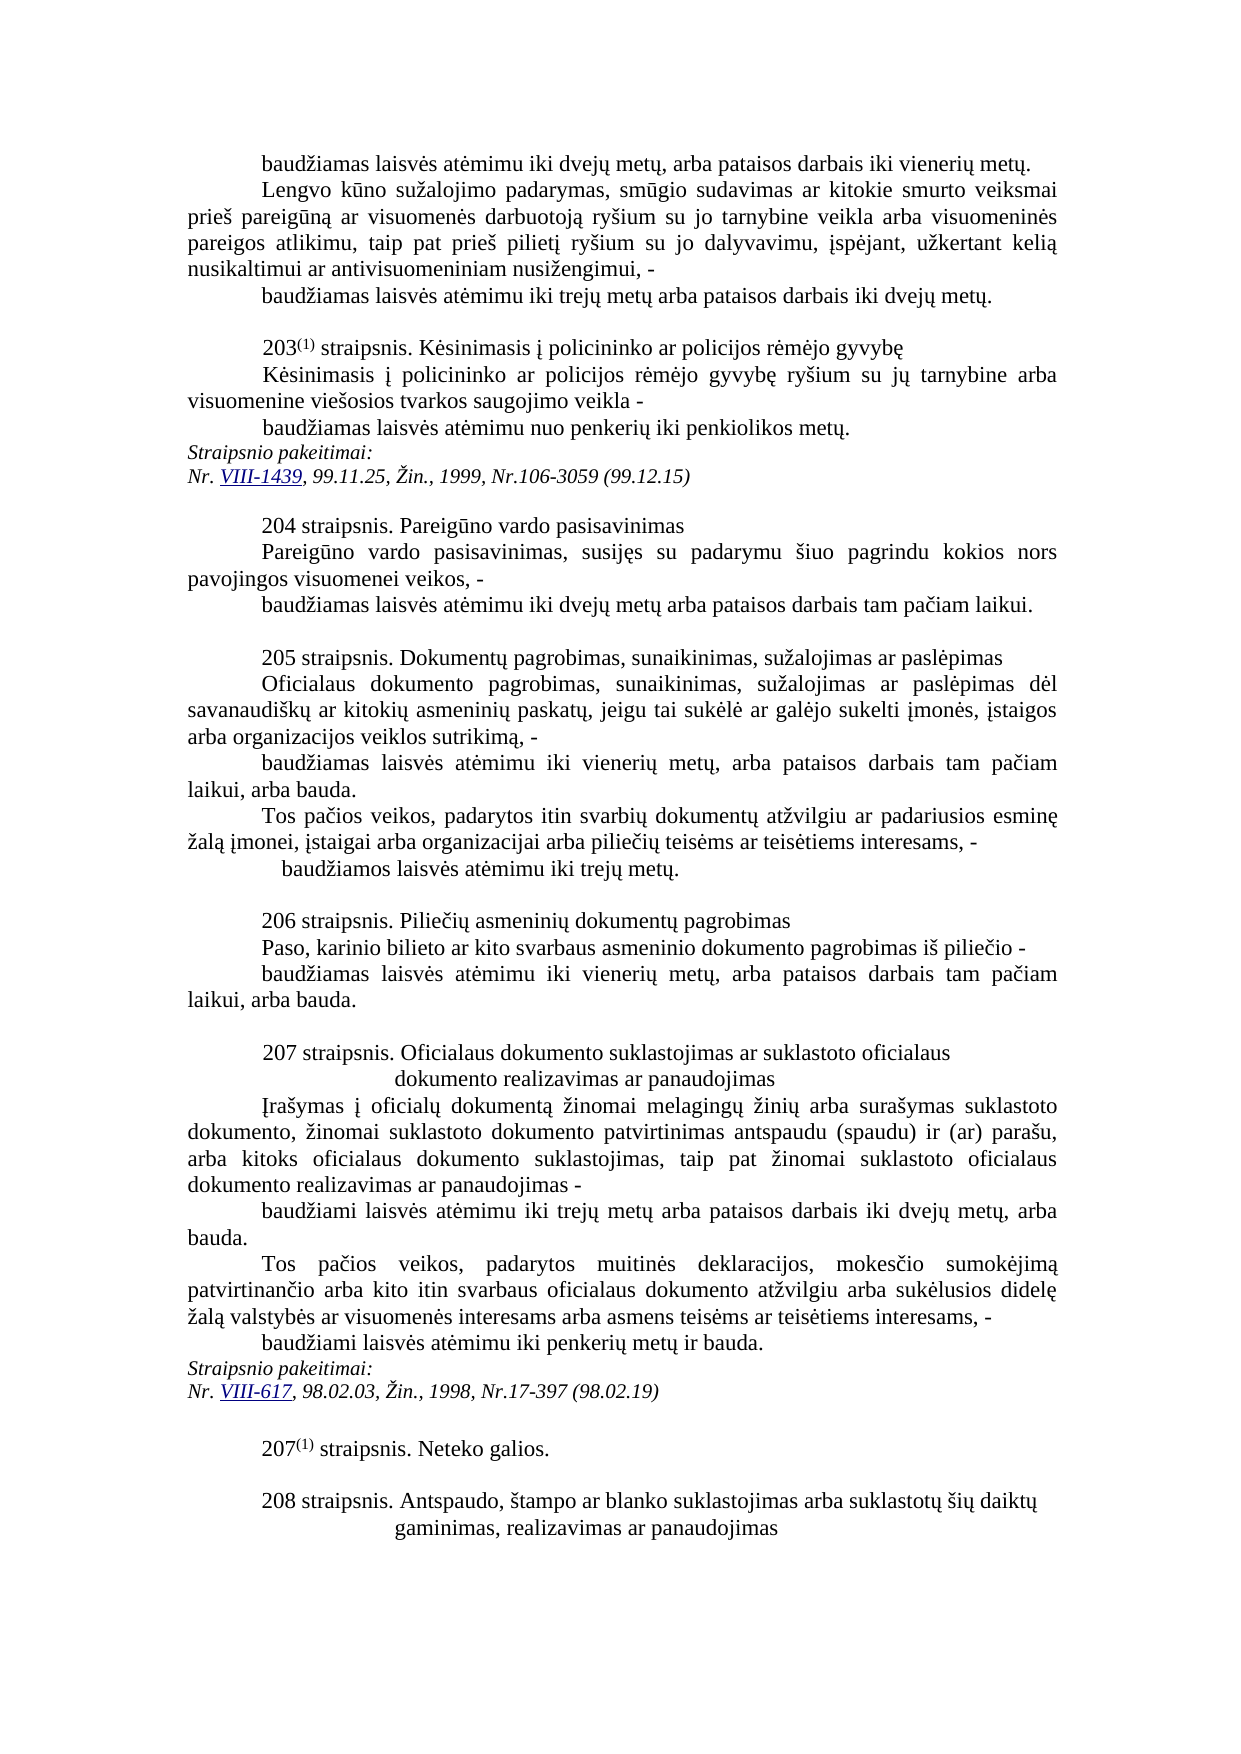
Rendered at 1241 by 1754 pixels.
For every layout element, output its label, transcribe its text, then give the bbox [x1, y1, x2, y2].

text Nr. VIII-617, 98.02.03, Žin., 1998, Nr.17-397 (98.02.19) [187, 1379, 1059, 1403]
text Oficialaus dokumento pagrobimas, sunaikinimas, sužalojimas ar paslėpimas dėl savanaudiškų ar kitokių asmeninių paskatų, jeigu tai sukėlė ar galėjo sukelti įmonės, įstaigos arba organizacijos veiklos sutrikimą, - [187, 670, 1059, 749]
text baudžiamas laisvės atėmimu iki dvejų metų arba pataisos darbais tam pačiam laikui. [187, 591, 1059, 617]
text gaminimas, realizavimas ar panaudojimas [394, 1514, 1059, 1540]
text baudžiamas laisvės atėmimu nuo penkerių iki penkiolikos metų. [187, 413, 1059, 440]
text baudžiamas laisvės atėmimu iki vienerių metų, arba pataisos darbais tam pačiam laikui, arba bauda. [187, 960, 1059, 1013]
text baudžiamas laisvės atėmimu iki dvejų metų, arba pataisos darbais iki vienerių metų. [187, 150, 1059, 176]
text 204 straipsnis. Pareigūno vardo pasisavinimas [206, 512, 1059, 538]
text Straipsnio pakeitimai: [187, 1355, 1059, 1379]
text 207 straipsnis. Oficialaus dokumento suklastojimas ar suklastoto oficialaus [262, 1039, 1059, 1066]
text baudžiamas laisvės atėmimu iki vienerių metų, arba pataisos darbais tam pačiam laikui, arba bauda. [187, 749, 1059, 802]
text baudžiami laisvės atėmimu iki penkerių metų ir bauda. [187, 1329, 1059, 1355]
text Paso, karinio bilieto ar kito svarbaus asmeninio dokumento pagrobimas iš piliečio - [187, 934, 1059, 960]
text 206 straipsnis. Piliečių asmeninių dokumentų pagrobimas [187, 907, 1059, 934]
text 203(1) straipsnis. Kėsinimasis į policininko ar policijos rėmėjo gyvybę [187, 334, 1059, 361]
text Pareigūno vardo pasisavinimas, susijęs su padarymu šiuo pagrindu kokios nors pavojingos visuomenei veikos, - [187, 538, 1059, 591]
text 205 straipsnis. Dokumentų pagrobimas, sunaikinimas, sužalojimas ar paslėpimas [187, 644, 1059, 670]
text baudžiamas laisvės atėmimu iki trejų metų arba pataisos darbais iki dvejų metų. [187, 282, 1059, 308]
text 208 straipsnis. Antspaudo, štampo ar blanko suklastojimas arba suklastotų šių daiktų [261, 1488, 1059, 1514]
text dokumento realizavimas ar panaudojimas [394, 1066, 1059, 1092]
text Nr. VIII-1439, 99.11.25, Žin., 1999, Nr.106-3059 (99.12.15) [187, 464, 1059, 488]
text 207(1) straipsnis. Neteko galios. [206, 1435, 1059, 1461]
text Kėsinimasis į policininko ar policijos rėmėjo gyvybę ryšium su jų tarnybine arba visuomenine viešosios tvarkos saugojimo veikla - [187, 361, 1059, 413]
text Tos pačios veikos, padarytos itin svarbių dokumentų atžvilgiu ar padariusios esminę žalą įmonei, įstaigai arba organizacijai arba piliečių teisėms ar teisėtiems interesams, - [187, 802, 1059, 855]
text Lengvo kūno sužalojimo padarymas, smūgio sudavimas ar kitokie smurto veiksmai prieš pareigūną ar visuomenės darbuotoją ryšium su jo tarnybine veikla arba visuomeninės pareigos atlikimu, taip pat prieš pilietį ryšium su jo dalyvavimu, įspėjant, užkertant kelią nusikaltimui ar antivisuomeniniam nusižengimui, - [187, 176, 1059, 282]
text Tos pačios veikos, padarytos muitinės deklaracijos, mokesčio sumokėjimą patvirtinančio arba kito itin svarbaus oficialaus dokumento atžvilgiu arba sukėlusios didelę žalą valstybės ar visuomenės interesams arba asmens teisėms ar teisėtiems interesams, - [187, 1250, 1059, 1329]
text Įrašymas į oficialų dokumentą žinomai melagingų žinių arba surašymas suklastoto dokumento, žinomai suklastoto dokumento patvirtinimas antspaudu (spaudu) ir (ar) parašu, arba kitoks oficialaus dokumento suklastojimas, taip pat žinomai suklastoto oficialaus dokumento realizavimas ar panaudojimas - [187, 1092, 1059, 1197]
text baudžiamos laisvės atėmimu iki trejų metų. [207, 855, 1059, 881]
text baudžiami laisvės atėmimu iki trejų metų arba pataisos darbais iki dvejų metų, arba bauda. [187, 1197, 1059, 1250]
text Straipsnio pakeitimai: [187, 440, 1059, 464]
